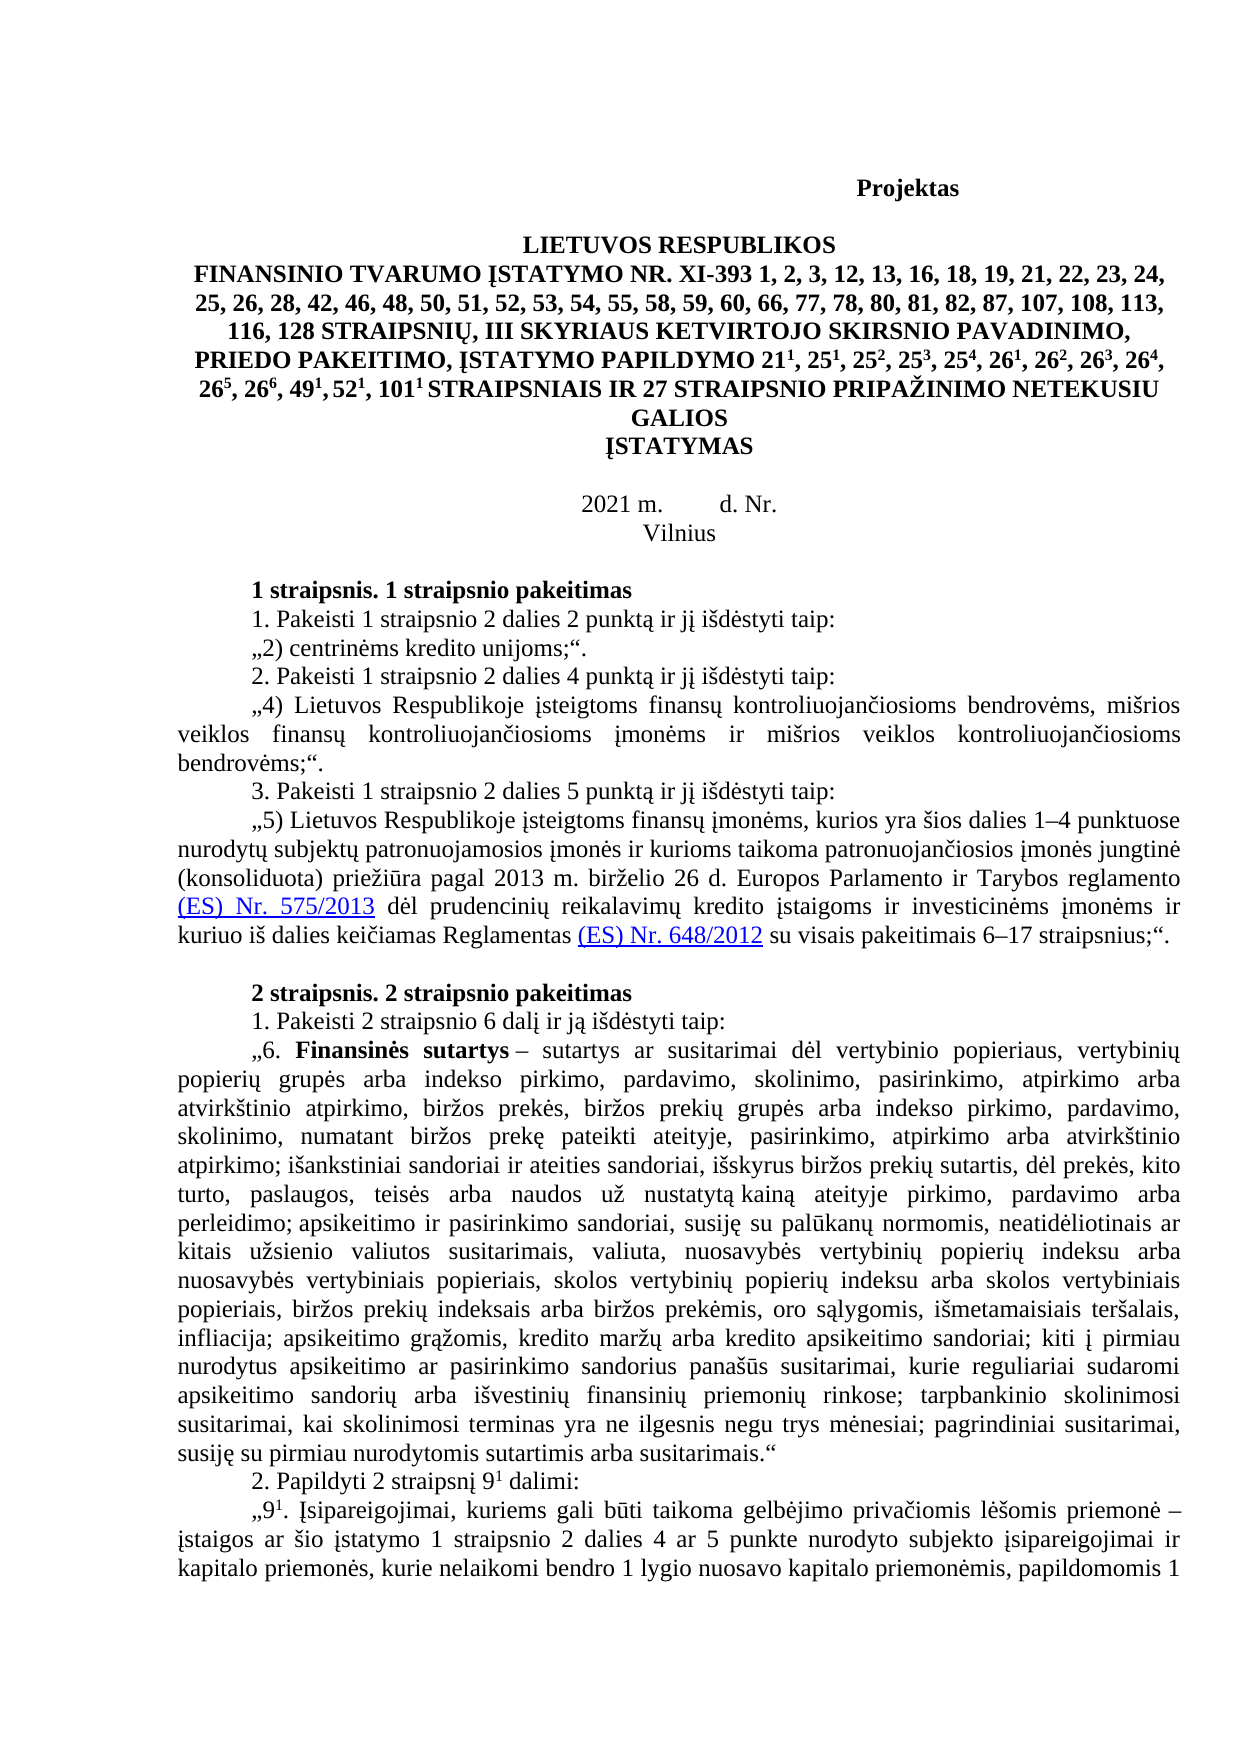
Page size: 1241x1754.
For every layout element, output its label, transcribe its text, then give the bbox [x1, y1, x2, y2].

text 1. Pakeisti 2 straipsnio 6 dalį ir ją išdėstyti taip: [177, 1006, 1181, 1035]
text 1 straipsnis. 1 straipsnio pakeitimas [177, 575, 1181, 604]
text LIETUVOS RESPUBLIKOS [177, 230, 1181, 259]
text Vilnius [177, 518, 1181, 546]
text „4) Lietuvos Respublikoje įsteigtoms finansų kontroliuojančiosioms bendrovėms, mišrios veiklos finansų kontroliuojančiosioms įmonėms ir mišrios veiklos kontroliuojančiosioms bendrovėms;“. [177, 690, 1181, 776]
text 2. Papildyti 2 straipsnį 91 dalimi: [251, 1466, 1181, 1495]
text „91. Įsipareigojimai, kuriems gali būti taikoma gelbėjimo privačiomis lėšomis priemonė –įstaigos ar šio įstatymo 1 straipsnio 2 dalies 4 ar 5 punkte nurodyto subjekto įsipareigojimai ir kapitalo priemonės, kurie nelaikomi bendro 1 lygio nuosavo kapitalo priemonėmis, papildomomis 1 [177, 1495, 1181, 1581]
text Projektas [856, 173, 1181, 201]
text 2021 m. d. Nr. [177, 489, 1181, 518]
text FINANSINIO TVARUMO ĮSTATYMO NR. XI-393 1, 2, 3, 12, 13, 16, 18, 19, 21, 22, 23, 24, 25, 26, 28, 42, 46, 48, 50, 51, 52, 53, 54, 55, 58, 59, 60, 66, 77, 78, 80, 81, 82, 87, 107, 108, 113, 116, 128 STRAIPSNIŲ, III SKYRIAUS KETVIRTOJO SKIRSNIO PAVADINIMO, PRIEDO PAKEITIMO, ĮSTATYMO PAPILDYMO 211, 251, 252, 253, 254, 261, 262, 263, 264, 265, 266, 491, 521, 1011 STRAIPSNIAIS IR 27 STRAIPSNIO PRIPAŽINIMO NETEKUSIU GALIOS [177, 259, 1181, 431]
text 1. Pakeisti 1 straipsnio 2 dalies 2 punktą ir jį išdėstyti taip: [177, 604, 1181, 633]
text ĮSTATYMAS [177, 431, 1181, 460]
text „5) Lietuvos Respublikoje įsteigtoms finansų įmonėms, kurios yra šios dalies 1–4 punktuose nurodytų subjektų patronuojamosios įmonės ir kurioms taikoma patronuojančiosios įmonės jungtinė (konsoliduota) priežiūra pagal 2013 m. birželio 26 d. Europos Parlamento ir Tarybos reglamento (ES) Nr. 575/2013 dėl prudencinių reikalavimų kredito įstaigoms ir investicinėms įmonėms ir kuriuo iš dalies keičiamas Reglamentas (ES) Nr. 648/2012 su visais pakeitimais 6–17 straipsnius;“. [177, 805, 1181, 949]
text 2 straipsnis. 2 straipsnio pakeitimas [177, 978, 1181, 1006]
text 3. Pakeisti 1 straipsnio 2 dalies 5 punktą ir jį išdėstyti taip: [177, 776, 1181, 805]
text „6. Finansinės sutartys – sutartys ar susitarimai dėl vertybinio popieriaus, vertybinių popierių grupės arba indekso pirkimo, pardavimo, skolinimo, pasirinkimo, atpirkimo arba atvirkštinio atpirkimo, biržos prekės, biržos prekių grupės arba indekso pirkimo, pardavimo, skolinimo, numatant biržos prekę pateikti ateityje, pasirinkimo, atpirkimo arba atvirkštinio atpirkimo; išankstiniai sandoriai ir ateities sandoriai, išskyrus biržos prekių sutartis, dėl prekės, kito turto, paslaugos, teisės arba naudos už nustatytą kainą ateityje pirkimo, pardavimo arba perleidimo; apsikeitimo ir pasirinkimo sandoriai, susiję su palūkanų normomis, neatidėliotinais ar kitais užsienio valiutos susitarimais, valiuta, nuosavybės vertybinių popierių indeksu arba nuosavybės vertybiniais popieriais, skolos vertybinių popierių indeksu arba skolos vertybiniais popieriais, biržos prekių indeksais arba biržos prekėmis, oro sąlygomis, išmetamaisiais teršalais, infliacija; apsikeitimo grąžomis, kredito maržų arba kredito apsikeitimo sandoriai; kiti į pirmiau nurodytus apsikeitimo ar pasirinkimo sandorius panašūs susitarimai, kurie reguliariai sudaromi apsikeitimo sandorių arba išvestinių finansinių priemonių rinkose; tarpbankinio skolinimosi susitarimai, kai skolinimosi terminas yra ne ilgesnis negu trys mėnesiai; pagrindiniai susitarimai, susiję su pirmiau nurodytomis sutartimis arba susitarimais.“ [177, 1035, 1181, 1466]
text 2. Pakeisti 1 straipsnio 2 dalies 4 punktą ir jį išdėstyti taip: [177, 661, 1181, 690]
text „2) centrinėms kredito unijoms;“. [177, 633, 1181, 661]
